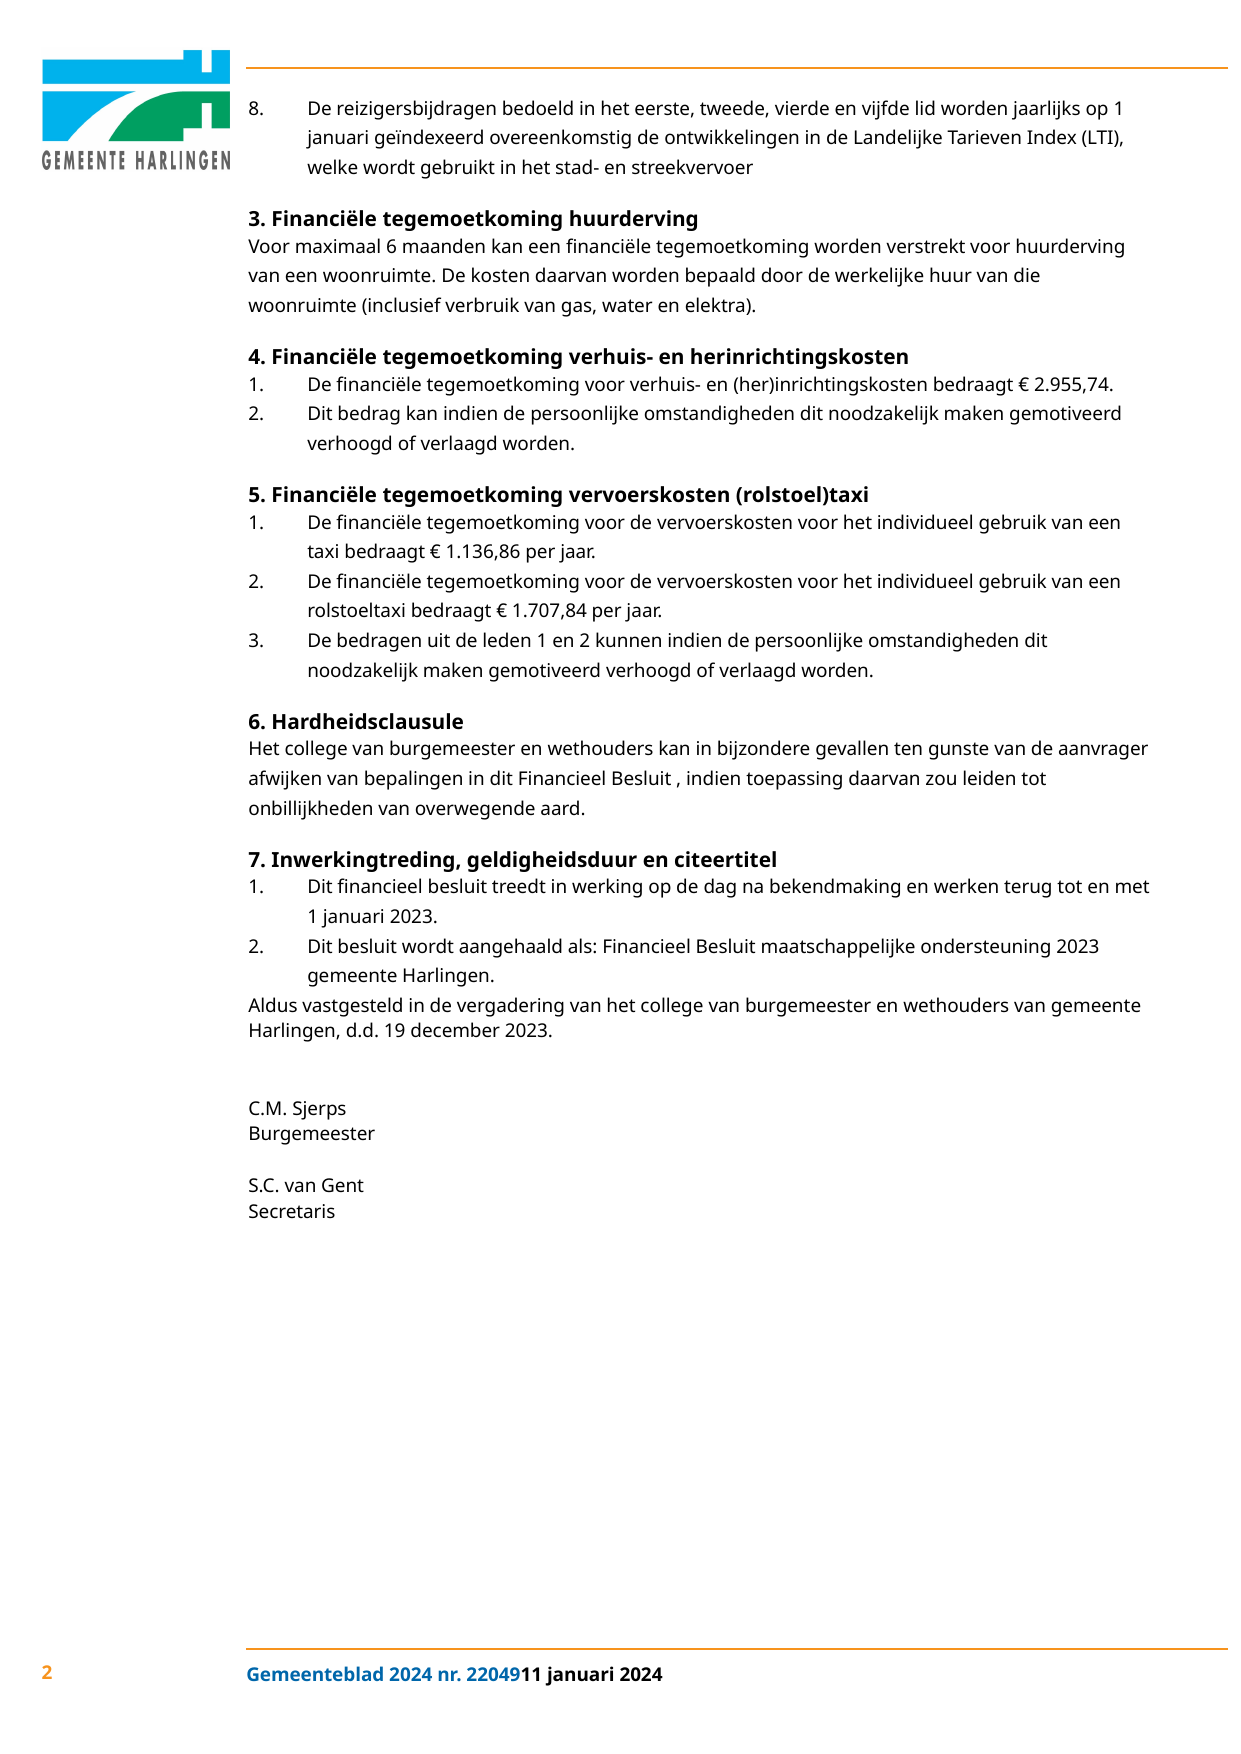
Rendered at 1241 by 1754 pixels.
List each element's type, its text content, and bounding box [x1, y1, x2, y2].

text Secretaris [248, 1198, 1152, 1223]
text 4. Financiële tegemoetkoming verhuis- en herinrichtingskosten [248, 342, 1152, 371]
list De financiële tegemoetkoming voor de vervoerskosten voor het individueel gebruik van een taxi bedraagt € 1.136,86 per jaar. [248, 509, 1152, 564]
picture [41, 47, 231, 172]
text Het college van burgemeester en wethouders kan in bijzondere gevallen ten gunste van de aanvrager afwijken van bepalingen in dit Financieel Besluit , indien toepassing daarvan zou leiden tot onbillijkheden van overwegende aard. [248, 736, 1152, 821]
list De financiële tegemoetkoming voor verhuis- en (her)inrichtingskosten bedraagt € 2.955,74. [248, 371, 1152, 397]
list Dit financieel besluit treedt in werking op de dag na bekendmaking en werken terug tot en met 1 januari 2023. [248, 874, 1152, 929]
text 5. Financiële tegemoetkoming vervoerskosten (rolstoel)taxi [248, 480, 1152, 509]
text Aldus vastgesteld in de vergadering van het college van burgemeester en wethouders van gemeente Harlingen, d.d. 19 december 2023. [248, 992, 1152, 1043]
list Dit bedrag kan indien de persoonlijke omstandigheden dit noodzakelijk maken gemotiveerd verhoogd of verlaagd worden. [248, 400, 1152, 456]
text 6. Hardheidsclausule [248, 707, 1152, 736]
text Voor maximaal 6 maanden kan een financiële tegemoetkoming worden verstrekt voor huurderving van een woonruimte. De kosten daarvan worden bepaald door de werkelijke huur van die woonruimte (inclusief verbruik van gas, water en elektra). [248, 233, 1152, 318]
text C.M. Sjerps [248, 1095, 1152, 1121]
text Burgemeester [248, 1121, 1152, 1146]
text 3. Financiële tegemoetkoming huurderving [248, 204, 1152, 233]
list De financiële tegemoetkoming voor de vervoerskosten voor het individueel gebruik van een rolstoeltaxi bedraagt € 1.707,84 per jaar. [248, 568, 1152, 623]
text S.C. van Gent [248, 1172, 1152, 1198]
list Dit besluit wordt aangehaald als: Financieel Besluit maatschappelijke ondersteuning 2023 gemeente Harlingen. [248, 933, 1152, 988]
text 7. Inwerkingtreding, geldigheidsduur en citeertitel [248, 845, 1152, 874]
list De reizigersbijdragen bedoeld in het eerste, tweede, vierde en vijfde lid worden jaarlijks op 1 januari geïndexeerd overeenkomstig de ontwikkelingen in de Landelijke Tarieven Index (LTI), welke wordt gebruikt in het stad- en streekvervoer [248, 95, 1152, 180]
list De bedragen uit de leden 1 en 2 kunnen indien de persoonlijke omstandigheden dit noodzakelijk maken gemotiveerd verhoogd of verlaagd worden. [248, 627, 1152, 682]
